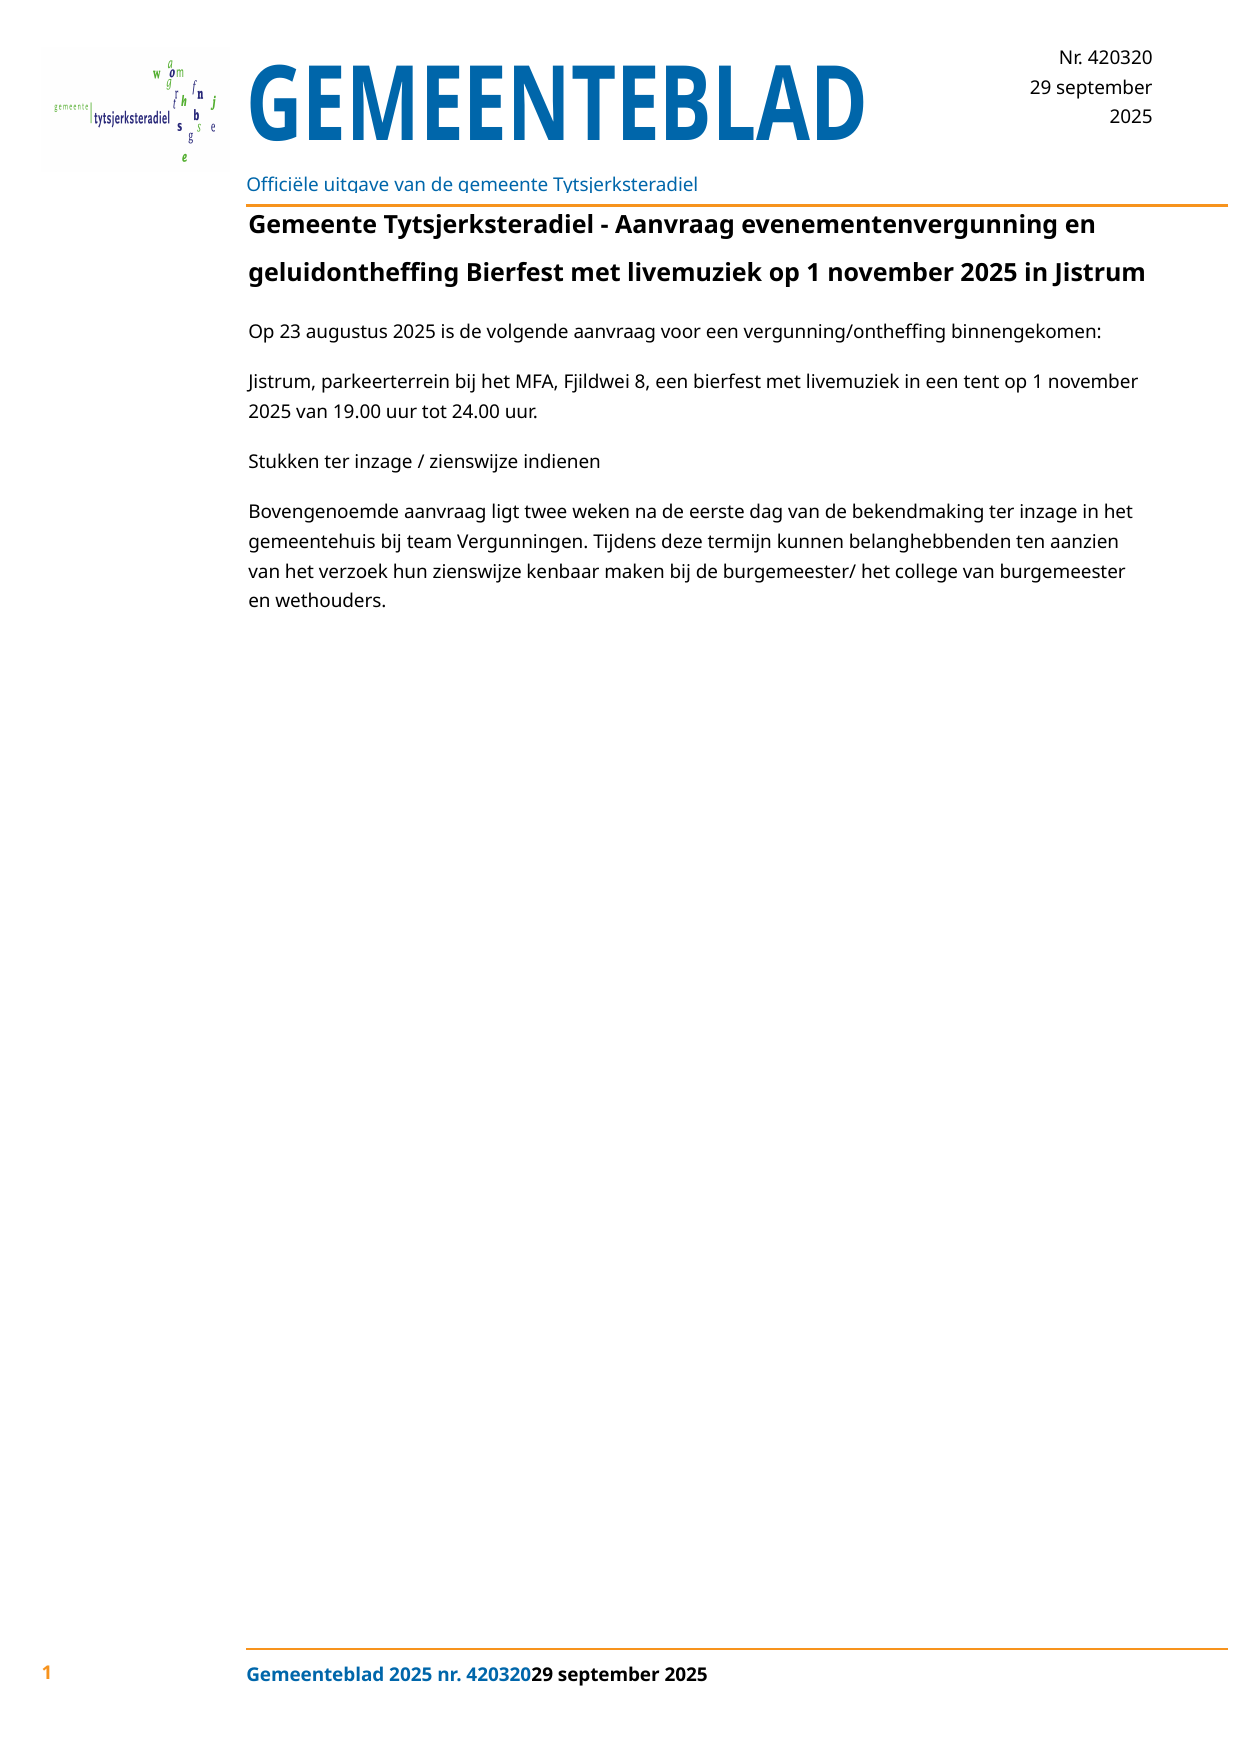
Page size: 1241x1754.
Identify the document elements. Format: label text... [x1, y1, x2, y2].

text Bovengenoemde aanvraag ligt twee weken na de eerste dag van de bekendmaking ter inzage in het gemeentehuis bij team Vergunningen. Tijdens deze termijn kunnen belanghebbenden ten aanzien van het verzoek hun zienswijze kenbaar maken bij de burgemeester/ het college van burgemeester en wethouders. [248, 499, 1152, 613]
text Stukken ter inzage / zienswijze indienen [248, 448, 1152, 474]
text Jistrum, parkeerterrein bij het MFA, Fjildwei 8, een bierfest met livemuziek in een tent op 1 november 2025 van 19.00 uur tot 24.00 uur. [248, 368, 1152, 424]
text Gemeente Tytsjerksteradiel - Aanvraag evenementenvergunning en geluidontheffing Bierfest met livemuziek op 1 november 2025 in Jistrum [248, 207, 1152, 288]
text Op 23 augustus 2025 is de volgende aanvraag voor een vergunning/ontheffing binnengekomen: [248, 318, 1152, 344]
picture [41, 47, 231, 172]
